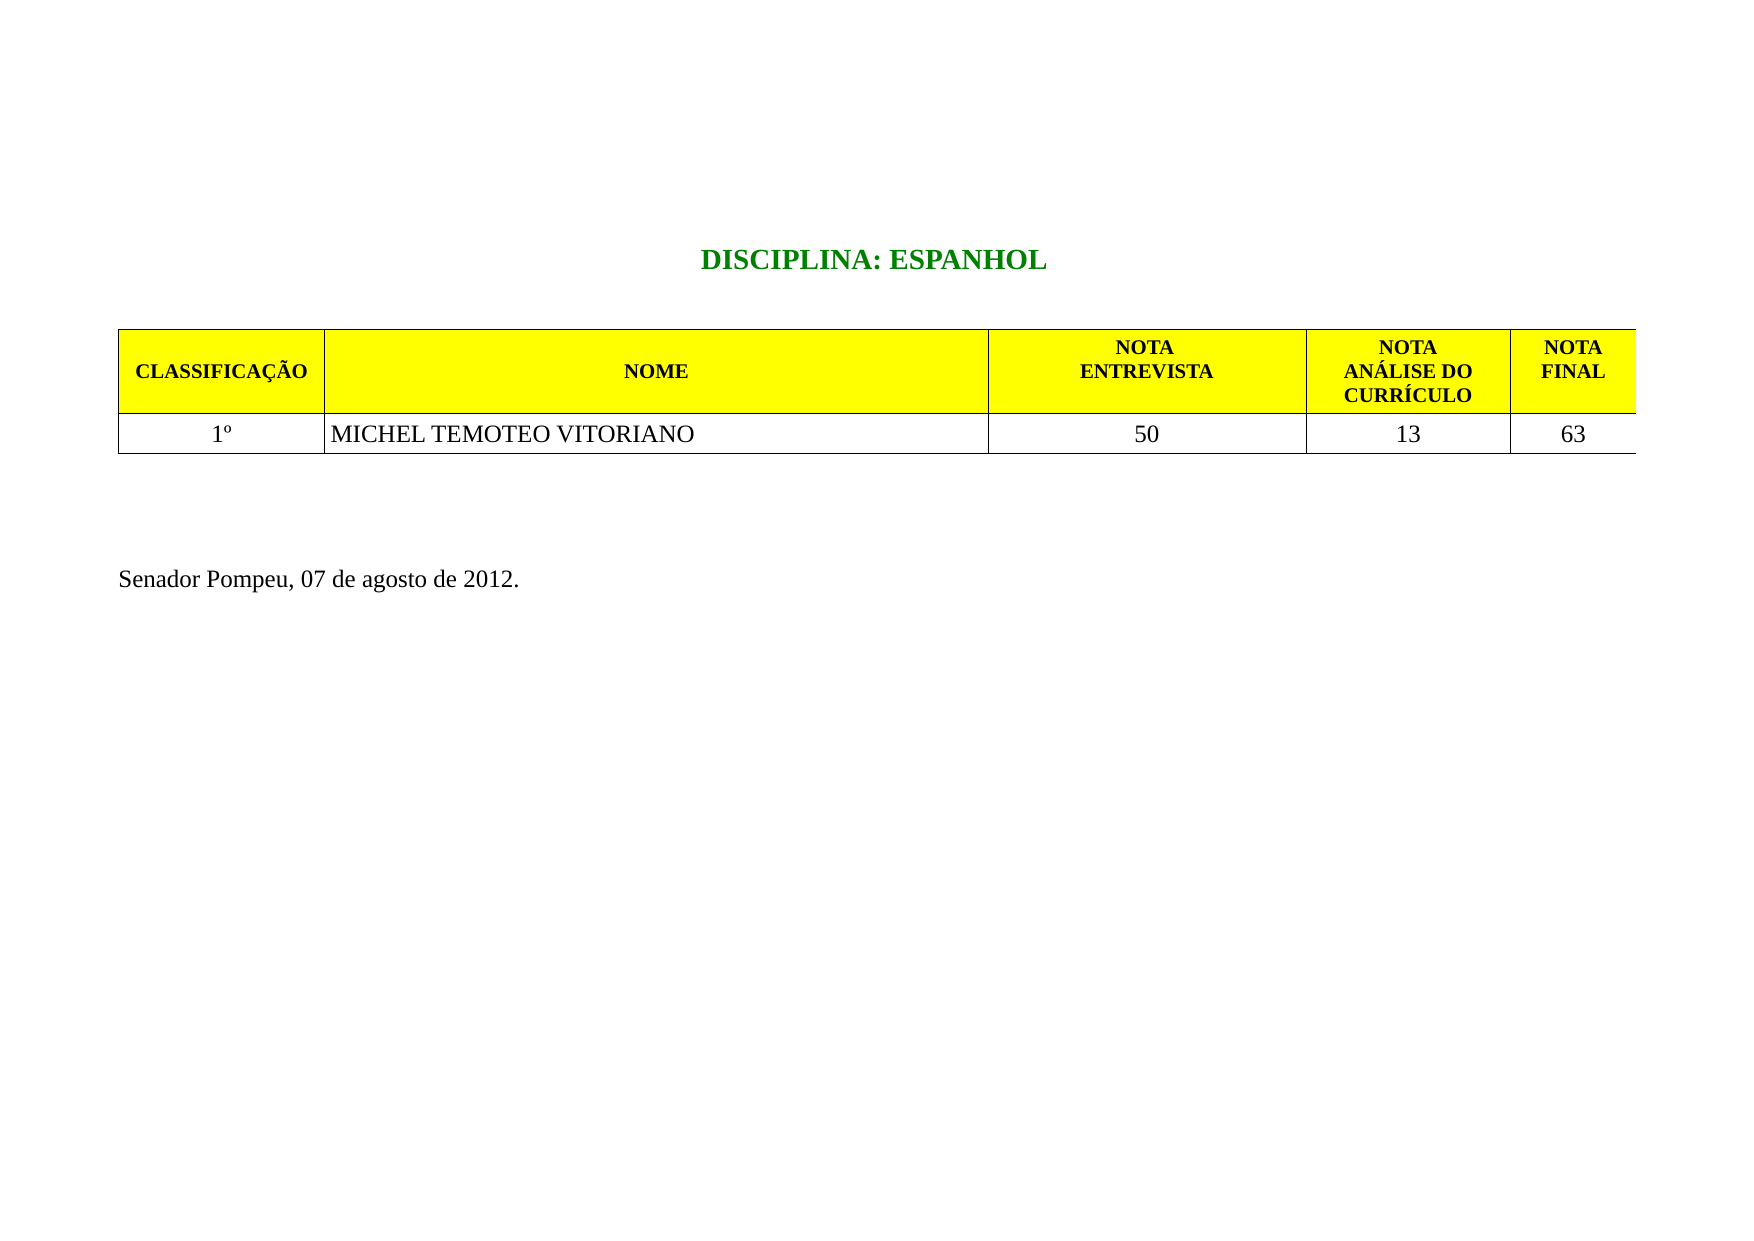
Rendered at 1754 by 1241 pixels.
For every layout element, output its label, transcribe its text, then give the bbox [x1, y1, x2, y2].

table_header NOME [325, 330, 988, 413]
table_cell 50 [989, 414, 1306, 453]
table_cell 63 [1511, 414, 1636, 453]
text DISCIPLINA: ESPANHOL [118, 242, 1636, 275]
table_cell 13 [1307, 414, 1510, 453]
text Senador Pompeu, 07 de agosto de 2012. [118, 564, 1636, 593]
table_header CLASSIFICAÇÃO [119, 330, 324, 413]
table_cell 1º [119, 414, 324, 453]
table_header NOTA ANÁLISE DO CURRÍCULO [1307, 330, 1510, 413]
table_header NOTA ENTREVISTA [989, 330, 1306, 413]
table_header NOTA FINAL [1511, 330, 1636, 413]
table_cell MICHEL TEMOTEO VITORIANO [325, 414, 988, 453]
